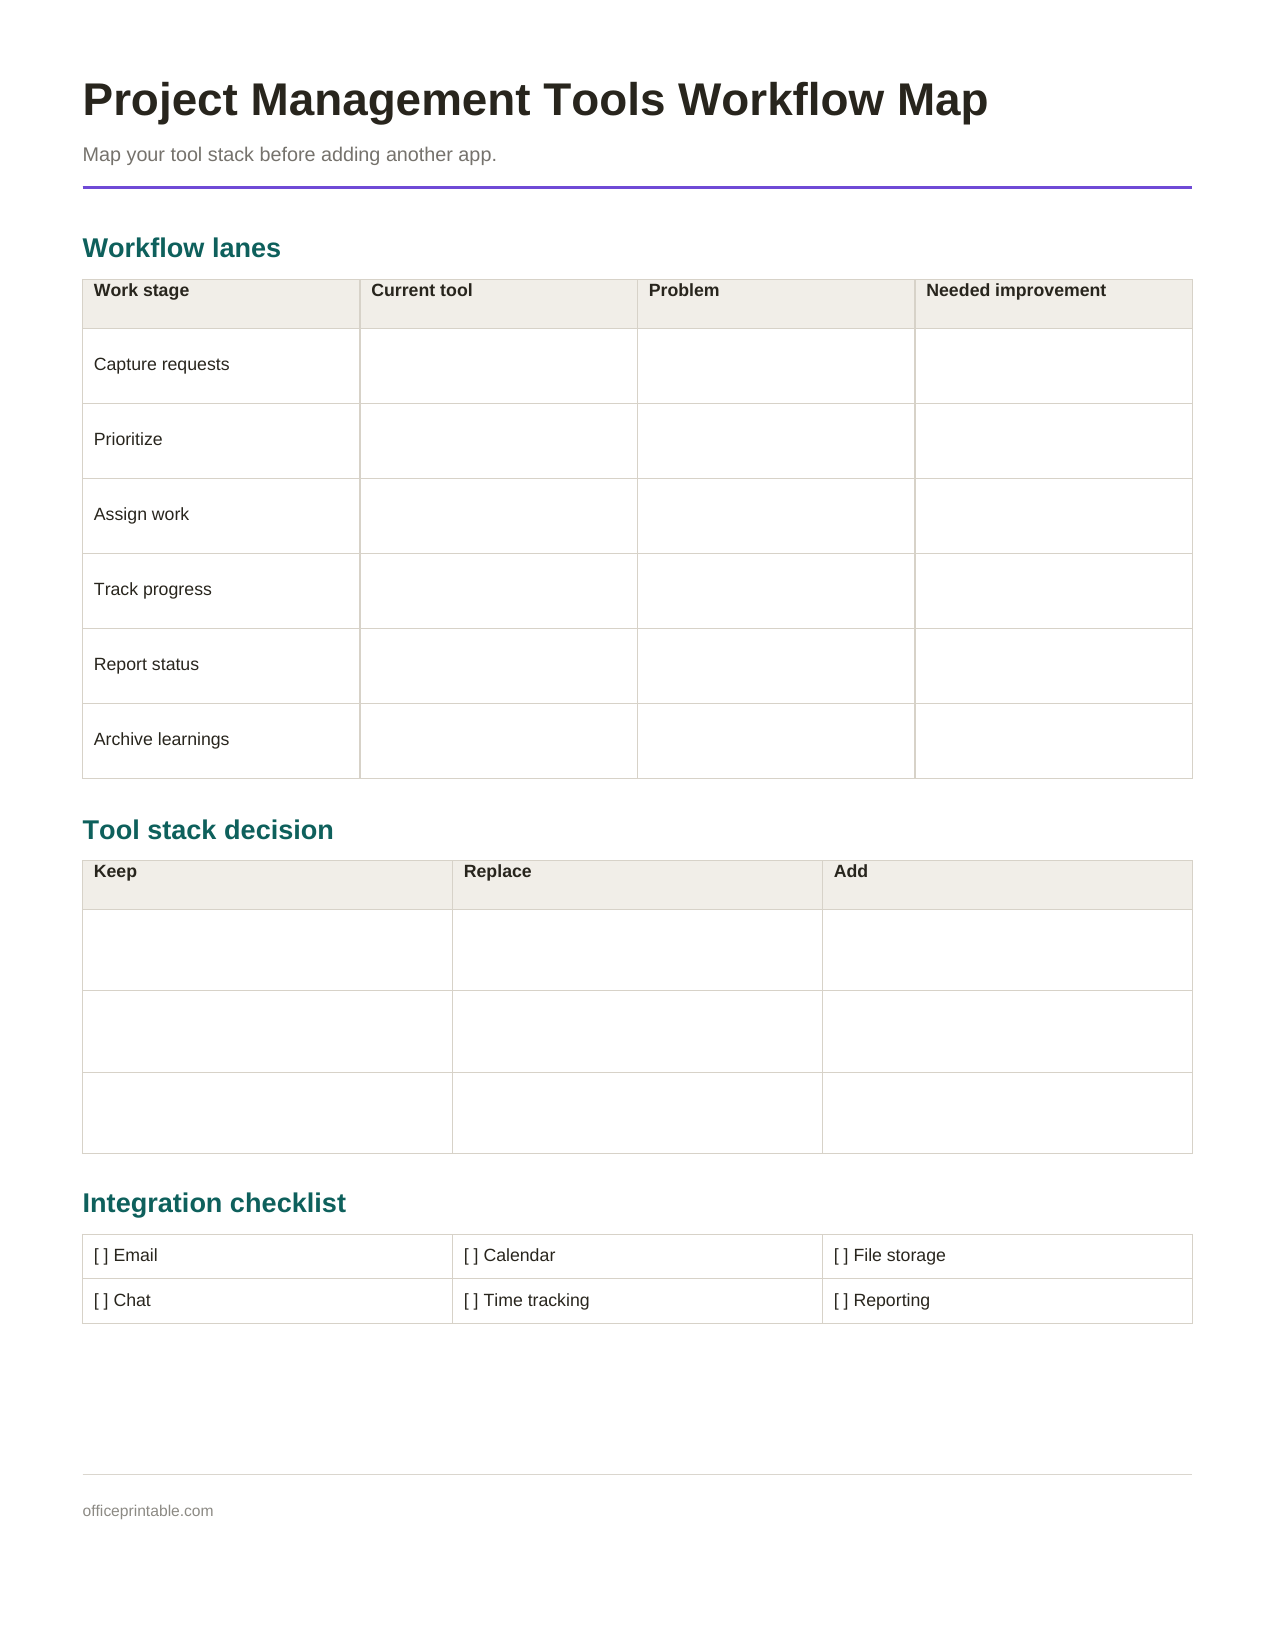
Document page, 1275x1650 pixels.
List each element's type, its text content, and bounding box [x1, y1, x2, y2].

table_cell [83, 1073, 452, 1153]
text Tool stack decision [82, 814, 1192, 845]
table_cell [823, 910, 1192, 990]
table_cell [916, 404, 1192, 478]
table_header Keep [83, 861, 452, 909]
table_header Needed improvement [916, 280, 1192, 328]
text Integration checklist [82, 1187, 1192, 1218]
table_cell Capture requests [83, 329, 359, 403]
table_header Current tool [361, 280, 637, 328]
table_header Add [823, 861, 1192, 909]
table_cell [916, 479, 1192, 553]
table_cell [916, 329, 1192, 403]
table_header [ ] Calendar [453, 1235, 822, 1278]
table_cell [916, 629, 1192, 703]
table_cell Archive learnings [83, 704, 359, 778]
table_cell [453, 991, 822, 1072]
table_header Problem [638, 280, 914, 328]
table_cell [638, 404, 914, 478]
text Map your tool stack before adding another app. [82, 143, 1192, 166]
table_cell [ ] Chat [83, 1279, 452, 1323]
table_cell [638, 629, 914, 703]
table_cell Report status [83, 629, 359, 703]
table_cell [638, 704, 914, 778]
table_cell [ ] Time tracking [453, 1279, 822, 1323]
table_cell Track progress [83, 554, 359, 628]
table_cell [361, 704, 637, 778]
table_cell [638, 554, 914, 628]
table_cell [916, 554, 1192, 628]
table_header Replace [453, 861, 822, 909]
table_cell [361, 404, 637, 478]
table_cell [916, 704, 1192, 778]
table_cell Assign work [83, 479, 359, 553]
table_cell [638, 479, 914, 553]
table_cell Prioritize [83, 404, 359, 478]
text Workflow lanes [82, 232, 1192, 263]
table_cell [453, 1073, 822, 1153]
table_cell [83, 910, 452, 990]
table_cell [453, 910, 822, 990]
table_cell [361, 629, 637, 703]
table_header Work stage [83, 280, 359, 328]
table_header [ ] File storage [823, 1235, 1192, 1278]
text officeprintable.com [82, 1502, 1192, 1520]
table_cell [361, 554, 637, 628]
table_cell [361, 479, 637, 553]
table_cell [83, 991, 452, 1072]
table_cell [ ] Reporting [823, 1279, 1192, 1323]
table_cell [823, 991, 1192, 1072]
table_cell [823, 1073, 1192, 1153]
table_cell [638, 329, 914, 403]
table_header [ ] Email [83, 1235, 452, 1278]
table_cell [361, 329, 637, 403]
text Project Management Tools Workflow Map [82, 72, 1192, 125]
